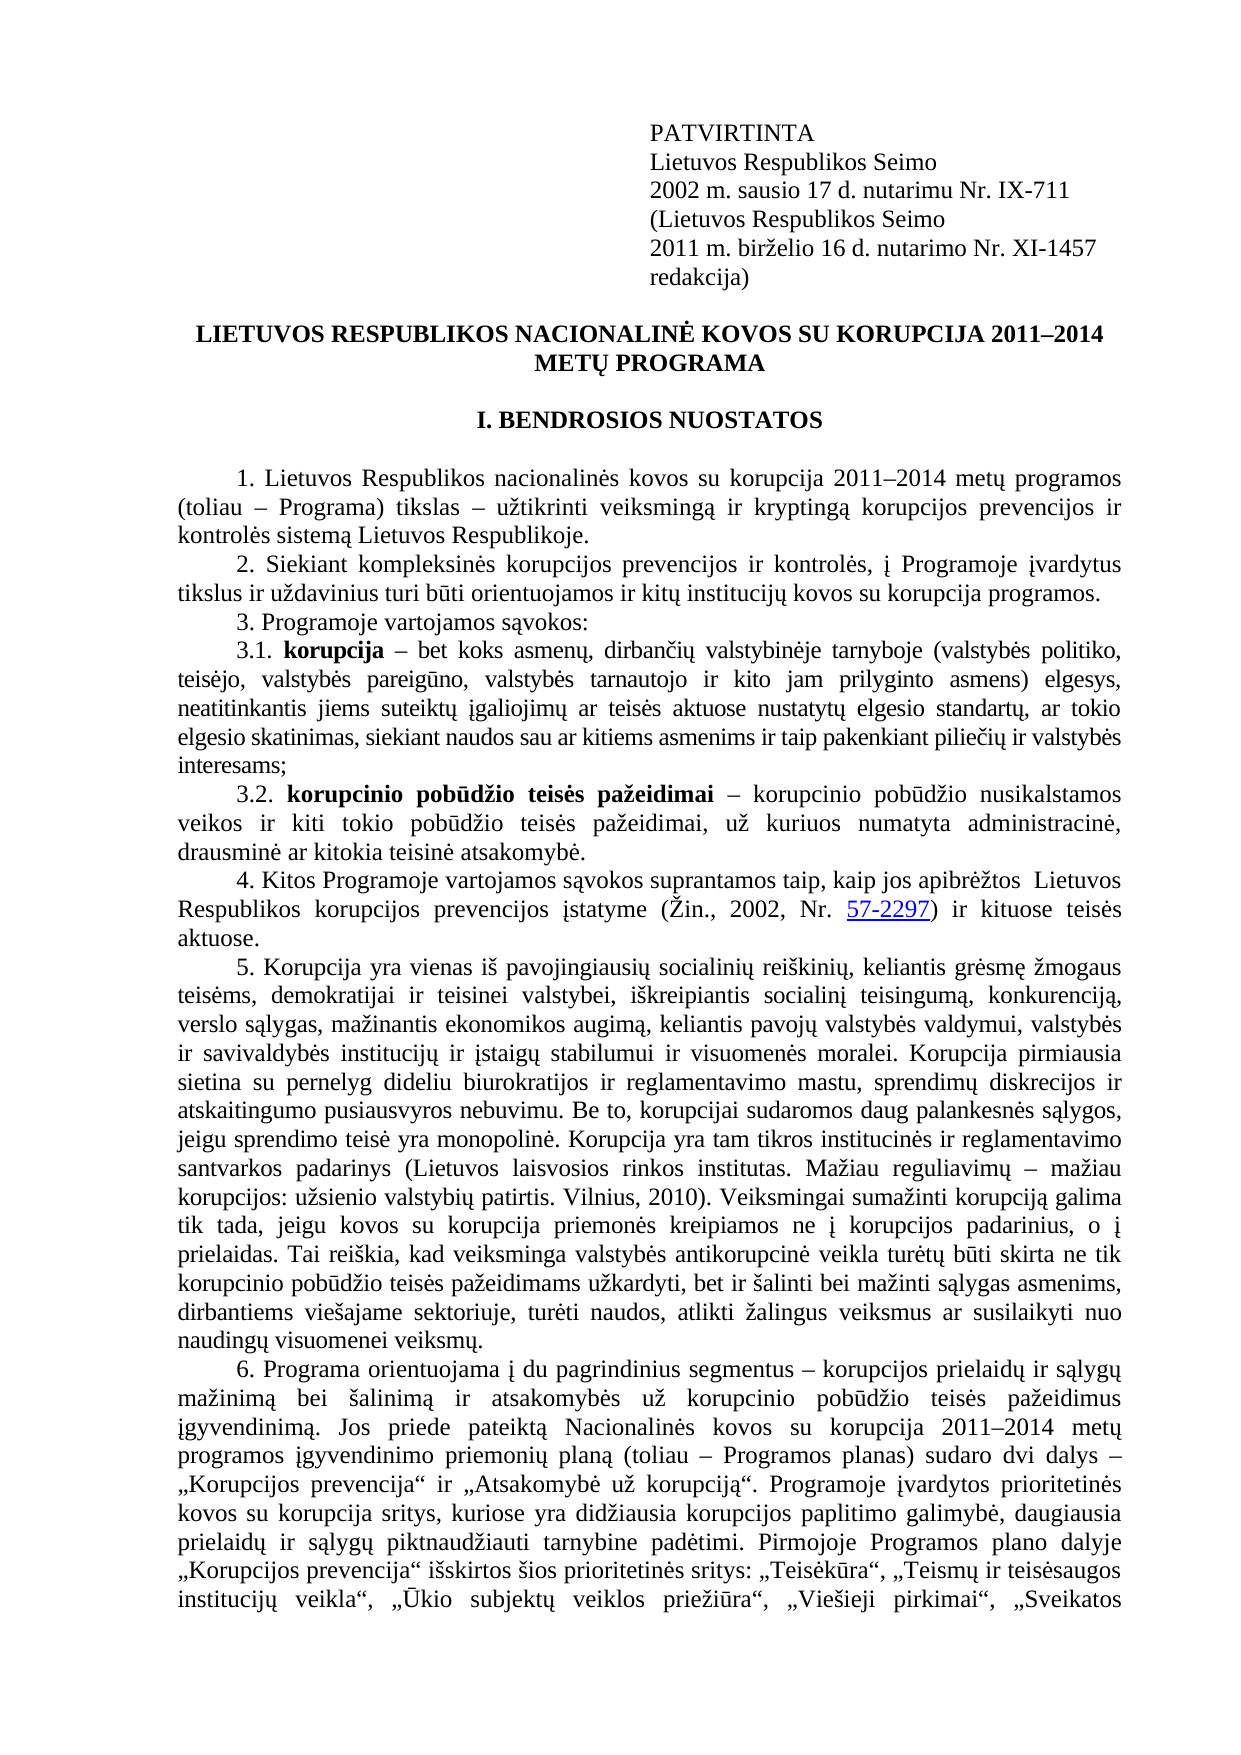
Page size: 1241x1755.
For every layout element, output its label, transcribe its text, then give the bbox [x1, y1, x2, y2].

text LIETUVOS RESPUBLIKOS Nacionalinė KOVOS SU KORUPCIJA 2011–2014 METŲ programa [177, 319, 1122, 377]
text 2. Siekiant kompleksinės korupcijos prevencijos ir kontrolės, į Programoje įvardytus tikslus ir uždavinius turi būti orientuojamos ir kitų institucijų kovos su korupcija programos. [177, 549, 1122, 607]
text 2002 m. sausio 17 d. nutarimu Nr. IX-711 [649, 176, 1122, 204]
text PATVIRTINTA [649, 118, 1122, 147]
text 6. Programa orientuojama į du pagrindinius segmentus – korupcijos prielaidų ir sąlygų mažinimą bei šalinimą ir atsakomybės už korupcinio pobūdžio teisės pažeidimus įgyvendinimą. Jos priede pateiktą Nacionalinės kovos su korupcija 2011–2014 metų programos įgyvendinimo priemonių planą (toliau – Programos planas) sudaro dvi dalys – „Korupcijos prevencija“ ir „Atsakomybė už korupciją“. Programoje įvardytos prioritetinės kovos su korupcija sritys, kuriose yra didžiausia korupcijos paplitimo galimybė, daugiausia prielaidų ir sąlygų piktnaudžiauti tarnybine padėtimi. Pirmojoje Programos plano dalyje „Korupcijos prevencija“ išskirtos šios prioritetinės sritys: „Teisėkūra“, „Teismų ir teisėsaugos institucijų veikla“, „Ūkio subjektų veiklos priežiūra“, „Viešieji pirkimai“, „Sveikatos [177, 1354, 1122, 1613]
text 5. Korupcija yra vienas iš pavojingiausių socialinių reiškinių, keliantis grėsmę žmogaus teisėms, demokratijai ir teisinei valstybei, iškreipiantis socialinį teisingumą, konkurenciją, verslo sąlygas, mažinantis ekonomikos augimą, keliantis pavojų valstybės valdymui, valstybės ir savivaldybės institucijų ir įstaigų stabilumui ir visuomenės moralei. Korupcija pirmiausia sietina su pernelyg dideliu biurokratijos ir reglamentavimo mastu, sprendimų diskrecijos ir atskaitingumo pusiausvyros nebuvimu. Be to, korupcijai sudaromos daug palankesnės sąlygos, jeigu sprendimo teisė yra monopolinė. Korupcija yra tam tikros institucinės ir reglamentavimo santvarkos padarinys (Lietuvos laisvosios rinkos institutas. Mažiau reguliavimų – mažiau korupcijos: užsienio valstybių patirtis. Vilnius, 2010). Veiksmingai sumažinti korupciją galima tik tada, jeigu kovos su korupcija priemonės kreipiamos ne į korupcijos padarinius, o į prielaidas. Tai reiškia, kad veiksminga valstybės antikorupcinė veikla turėtų būti skirta ne tik korupcinio pobūdžio teisės pažeidimams užkardyti, bet ir šalinti bei mažinti sąlygas asmenims, dirbantiems viešajame sektoriuje, turėti naudos, atlikti žalingus veiksmus ar susilaikyti nuo naudingų visuomenei veiksmų. [177, 952, 1122, 1354]
text I. BENDROSIOS NUOSTATOS [177, 406, 1122, 434]
text 3.2. korupcinio pobūdžio teisės pažeidimai – korupcinio pobūdžio nusikalstamos veikos ir kiti tokio pobūdžio teisės pažeidimai, už kuriuos numatyta administracinė, drausminė ar kitokia teisinė atsakomybė. [177, 779, 1122, 866]
text 2011 m. birželio 16 d. nutarimo Nr. XI-1457 redakcija) [649, 233, 1122, 291]
text (Lietuvos Respublikos Seimo [649, 204, 1122, 233]
text 3.1. korupcija – bet koks asmenų, dirbančių valstybinėje tarnyboje (valstybės politiko, teisėjo, valstybės pareigūno, valstybės tarnautojo ir kito jam prilyginto asmens) elgesys, neatitinkantis jiems suteiktų įgaliojimų ar teisės aktuose nustatytų elgesio standartų, ar tokio elgesio skatinimas, siekiant naudos sau ar kitiems asmenims ir taip pakenkiant piliečių ir valstybės interesams; [177, 636, 1122, 779]
text 3. Programoje vartojamos sąvokos: [177, 607, 1122, 636]
text 4. Kitos Programoje vartojamos sąvokos suprantamos taip, kaip jos apibrėžtos Lietuvos Respublikos korupcijos prevencijos įstatyme (Žin., 2002, Nr. 57-2297) ir kituose teisės aktuose. [177, 866, 1122, 952]
text Lietuvos Respublikos Seimo [649, 147, 1122, 176]
text 1. Lietuvos Respublikos nacionalinės kovos su korupcija 2011–2014 metų programos (toliau – Programa) tikslas – užtikrinti veiksmingą ir kryptingą korupcijos prevencijos ir kontrolės sistemą Lietuvos Respublikoje. [177, 463, 1122, 549]
